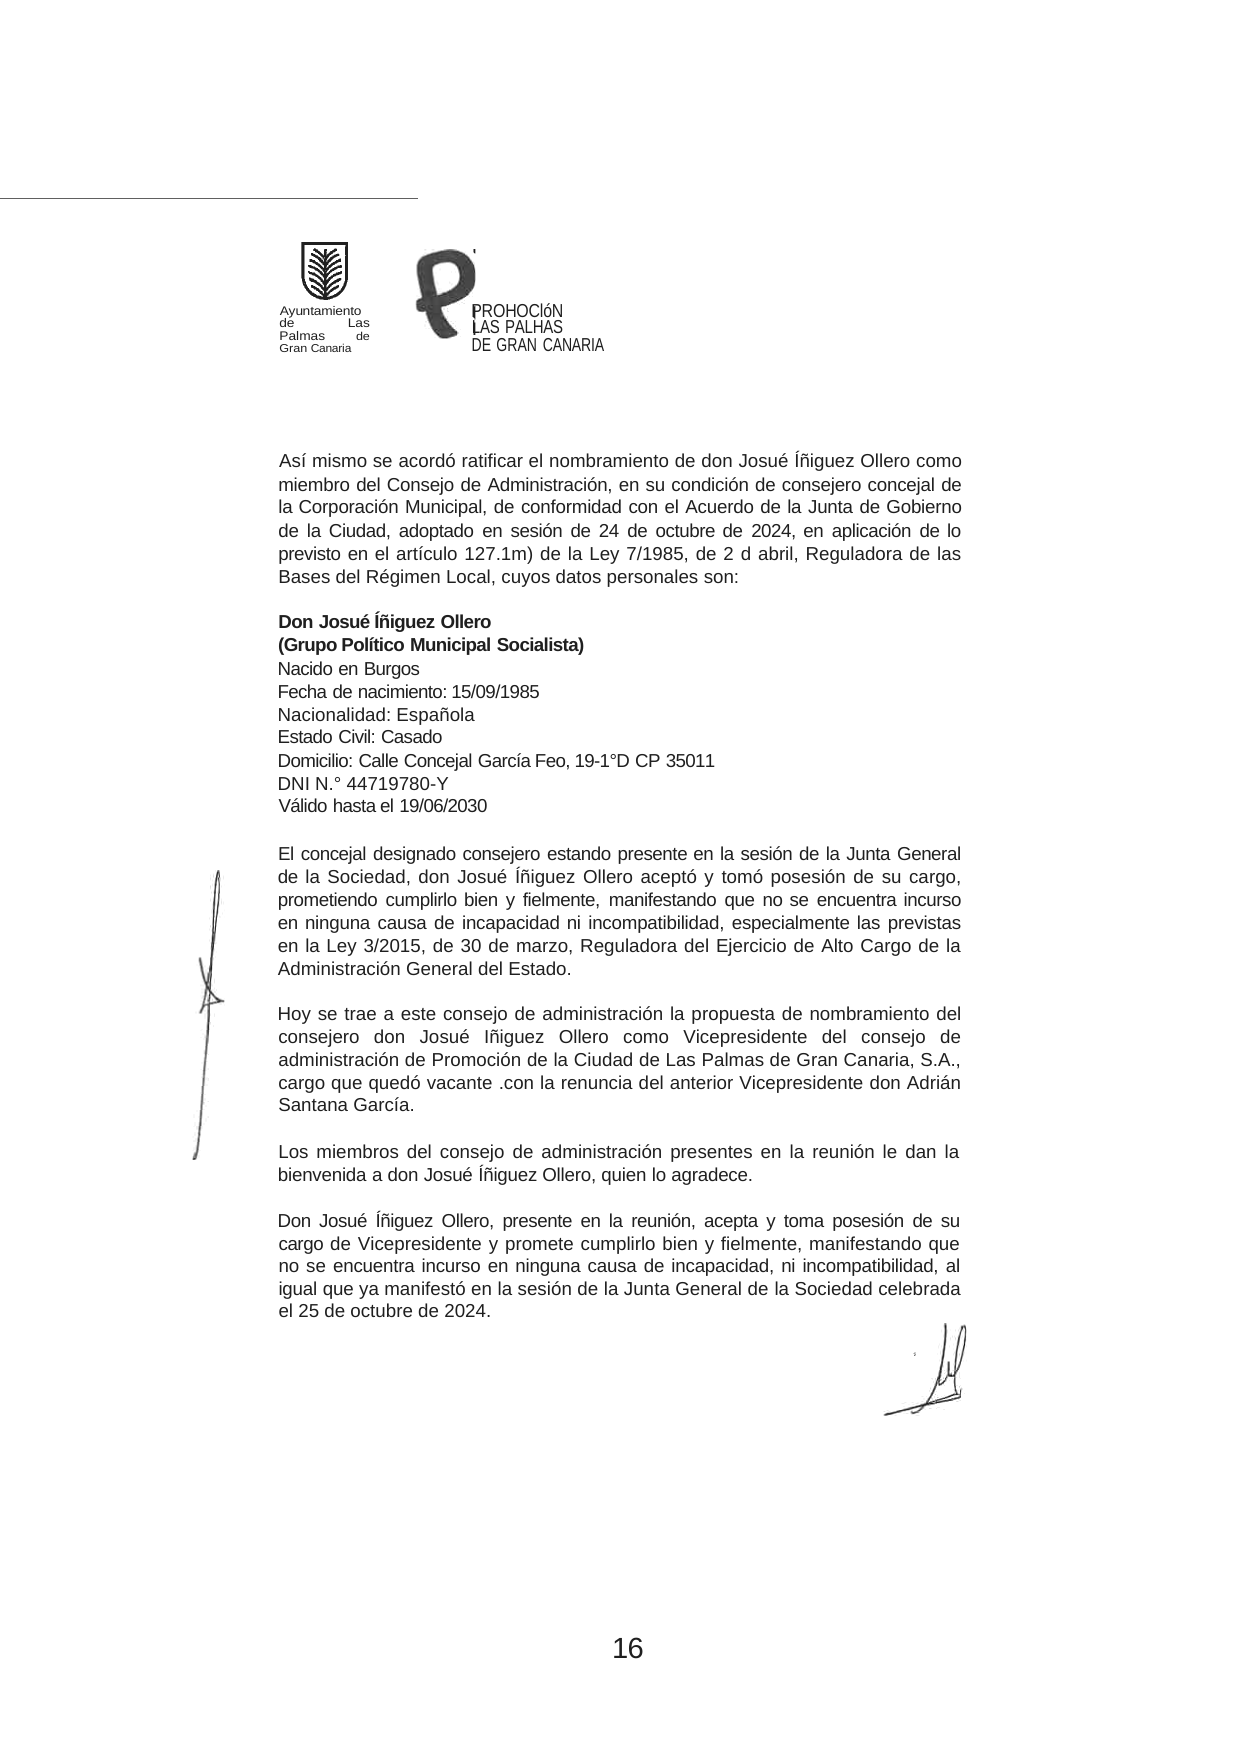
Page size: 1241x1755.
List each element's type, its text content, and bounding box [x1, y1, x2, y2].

text Válido hasta el 19/06/2030 [278, 796, 1211, 817]
text Nacido en Burgos [277, 658, 1211, 679]
text Ayuntamiento de Las Palmas de Gran Canaria [279, 305, 370, 354]
text Fecha de nacimiento: 15/09/1985 Nacionalidad: Española [277, 681, 569, 726]
text DE GRAN CANARIA [471, 338, 1211, 355]
text El concejal designado consejero estando presente en la sesión de la Junta General de la Sociedad, don Josué Íñiguez Ollero aceptó y tomó posesión de su cargo, prometiendo cumplirlo bien y fielmente, manifestando que no se encuentra incurso en ninguna causa de incapacidad ni incompatibilidad, especialmente las previstas en la Ley 3/2015, de 30 de marzo, Reguladora del Ejercicio de Alto Cargo de la Administración General del Estado. [278, 843, 962, 979]
text PROHOClóN LAS PALHAS [476, 305, 565, 338]
text Así mismo se acordó ratificar el nombramiento de don Josué Íñiguez Ollero como miembro del Consejo de Administración, en su condición de consejero concejal de la Corporación Municipal, de conformidad con el Acuerdo de la Junta de Gobierno de la Ciudad, adoptado en sesión de 24 de octubre de 2024, en aplicación de lo previsto en el artículo 127.1m) de la Ley 7/1985, de 2 d abril, Reguladora de las Bases del Régimen Local, cuyos datos personales son: [278, 450, 962, 587]
text Estado Civil: Casado [277, 727, 1211, 748]
text Los miembros del consejo de administración presentes en la reunión le dan la bienvenida a don Josué Íñiguez Ollero, quien lo agradece. [278, 1141, 960, 1185]
text Don Josué Íñiguez Ollero [278, 611, 1211, 632]
text Hoy se trae a este consejo de administración la propuesta de nombramiento del consejero don Josué Iñiguez Ollero como Vicepresidente del consejo de administración de Promoción de la Ciudad de Las Palmas de Gran Canaria, S.A., cargo que quedó vacante .con la renuncia del anterior Vicepresidente don Adrián Santana García. [277, 1003, 961, 1116]
text Don Josué Íñiguez Ollero, presente en la reunión, acepta y toma posesión de su cargo de Vicepresidente y promete cumplirlo bien y fielmente, manifestando que no se encuentra incurso en ninguna causa de incapacidad, ni incompatibilidad, al igual que ya manifestó en la sesión de la Junta General de la Sociedad celebrada el 25 de octubre de 2024. [277, 1210, 961, 1322]
text Domicilio: Calle Concejal García Feo, 19-1°D CP 35011 DNI N.° 44719780-Y [277, 750, 740, 794]
text (Grupo Político Municipal Socialista) [278, 634, 1211, 656]
